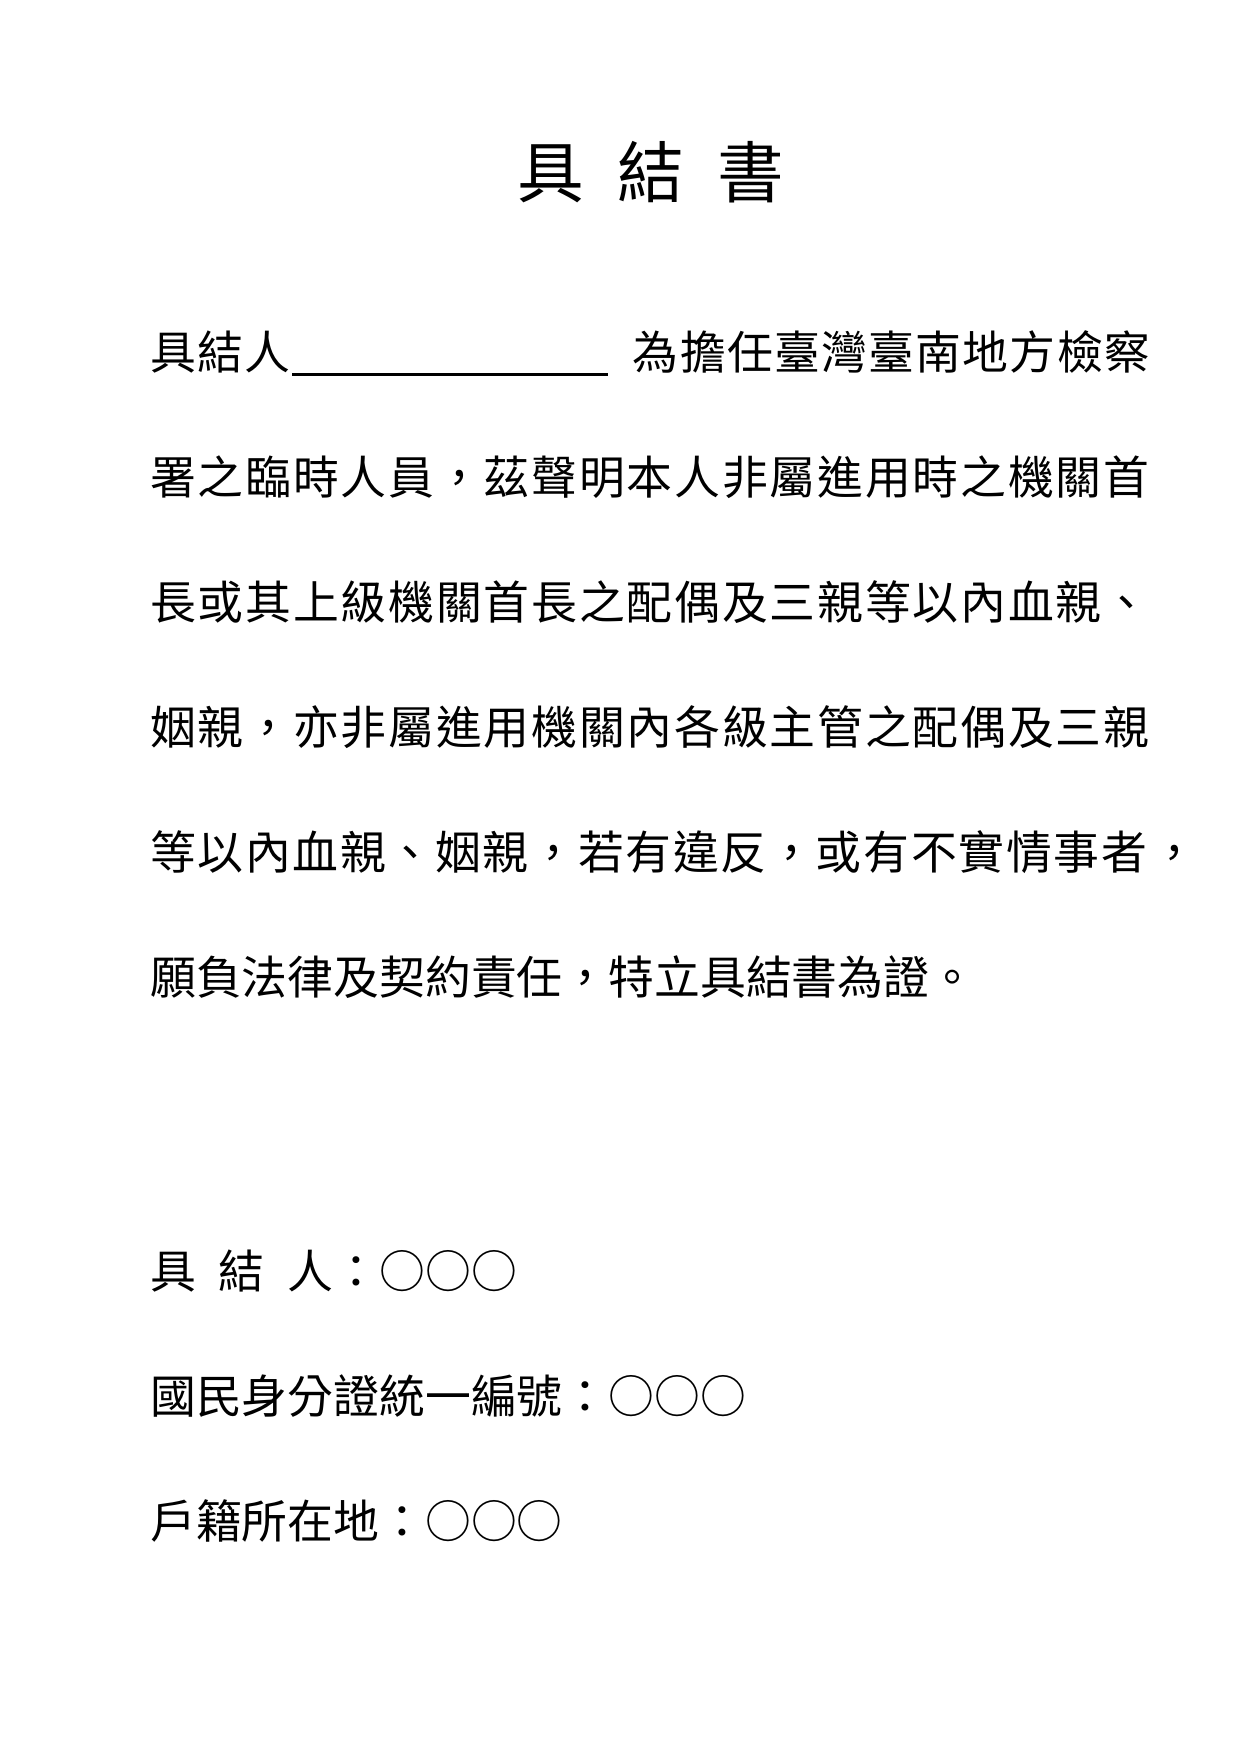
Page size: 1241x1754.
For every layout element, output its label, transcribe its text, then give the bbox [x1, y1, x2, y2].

text 具結人 為擔任臺灣臺南地方檢察署之臨時人員，茲聲明本人非屬進用時之機關首長或其上級機關首長之配偶及三親等以內血親、姻親，亦非屬進用機關內各級主管之配偶及三親等以內血親、姻親，若有違反，或有不實情事者，願負法律及契約責任，特立具結書為證。 [150, 277, 1152, 1027]
text 國民身分證統一編號：○○○ [150, 1321, 1152, 1446]
text 戶籍所在地：○○○ [150, 1446, 1152, 1571]
text 具 結 人：○○○ [150, 1196, 1152, 1321]
text 具 結 書 [150, 96, 1152, 221]
